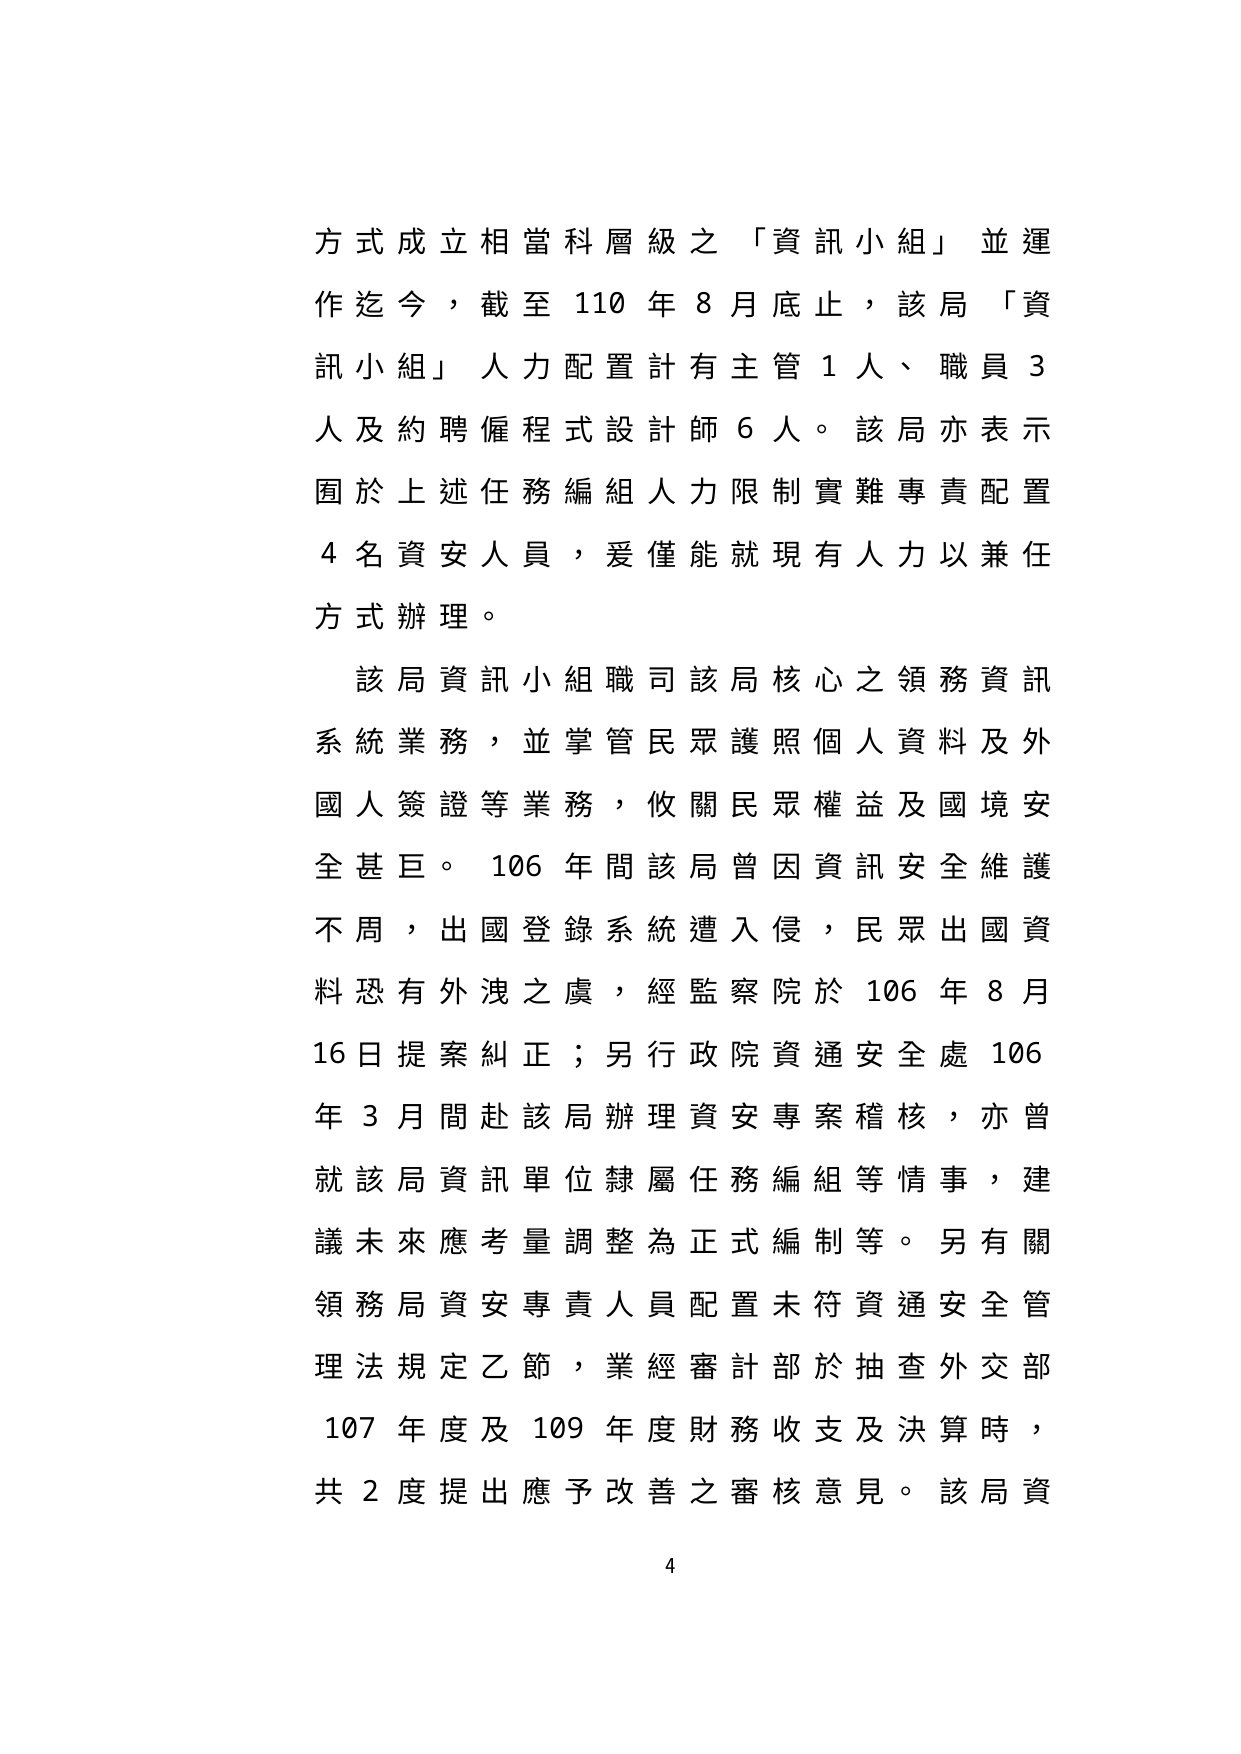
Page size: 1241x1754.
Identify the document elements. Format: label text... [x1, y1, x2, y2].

text 該局資訊小組職司該局核心之領務資訊系統業務，並掌管民眾護照個人資料及外國人簽證等業務，攸關民眾權益及國境安全甚巨。106年間該局曾因資訊安全維護不周，出國登錄系統遭入侵，民眾出國資料恐有外洩之虞，經監察院於106年8月16日提案糾正；另行政院資通安全處106年3月間赴該局辦理資安專案稽核，亦曾就該局資訊單位隸屬任務編組等情事，建議未來應考量調整為正式編制等。另有關領務局資安專責人員配置未符資通安全管理法規定乙節，業經審計部於抽查外交部107年度及109年度財務收支及決算時，共2度提出應予改善之審核意見。該局資 [271, 636, 1058, 1511]
text 依108年1月1日施行（同年8月26日修正）之「資通安全責任等級分級辦法」，資通安全責任等級A級之公務機關，其有關資通安全專責人員部分，依規定須以專職人員配置4人，全職執行資通安全業務。然據領務局說明，該局相關資訊業務原隸屬「業務組」內，因應領事業務資訊化，曾規劃將資訊業務自業務組移出並成立正式編制單位，惟適逢政府組織改造及中央政府機關組織基準法相關規定修訂等，最終經外交部同意於88年4月起以任務編組方式成立相當科層級之「資訊小組」並運作迄今，截至110年8月底止，該局「資訊小組」人力配置計有主管1人、職員3人及約聘僱程式設計師6人。該局亦表示囿於上述任務編組人力限制實難專責配置4名資安人員，爰僅能就現有人力以兼任方式辦理。 [271, 198, 1058, 636]
